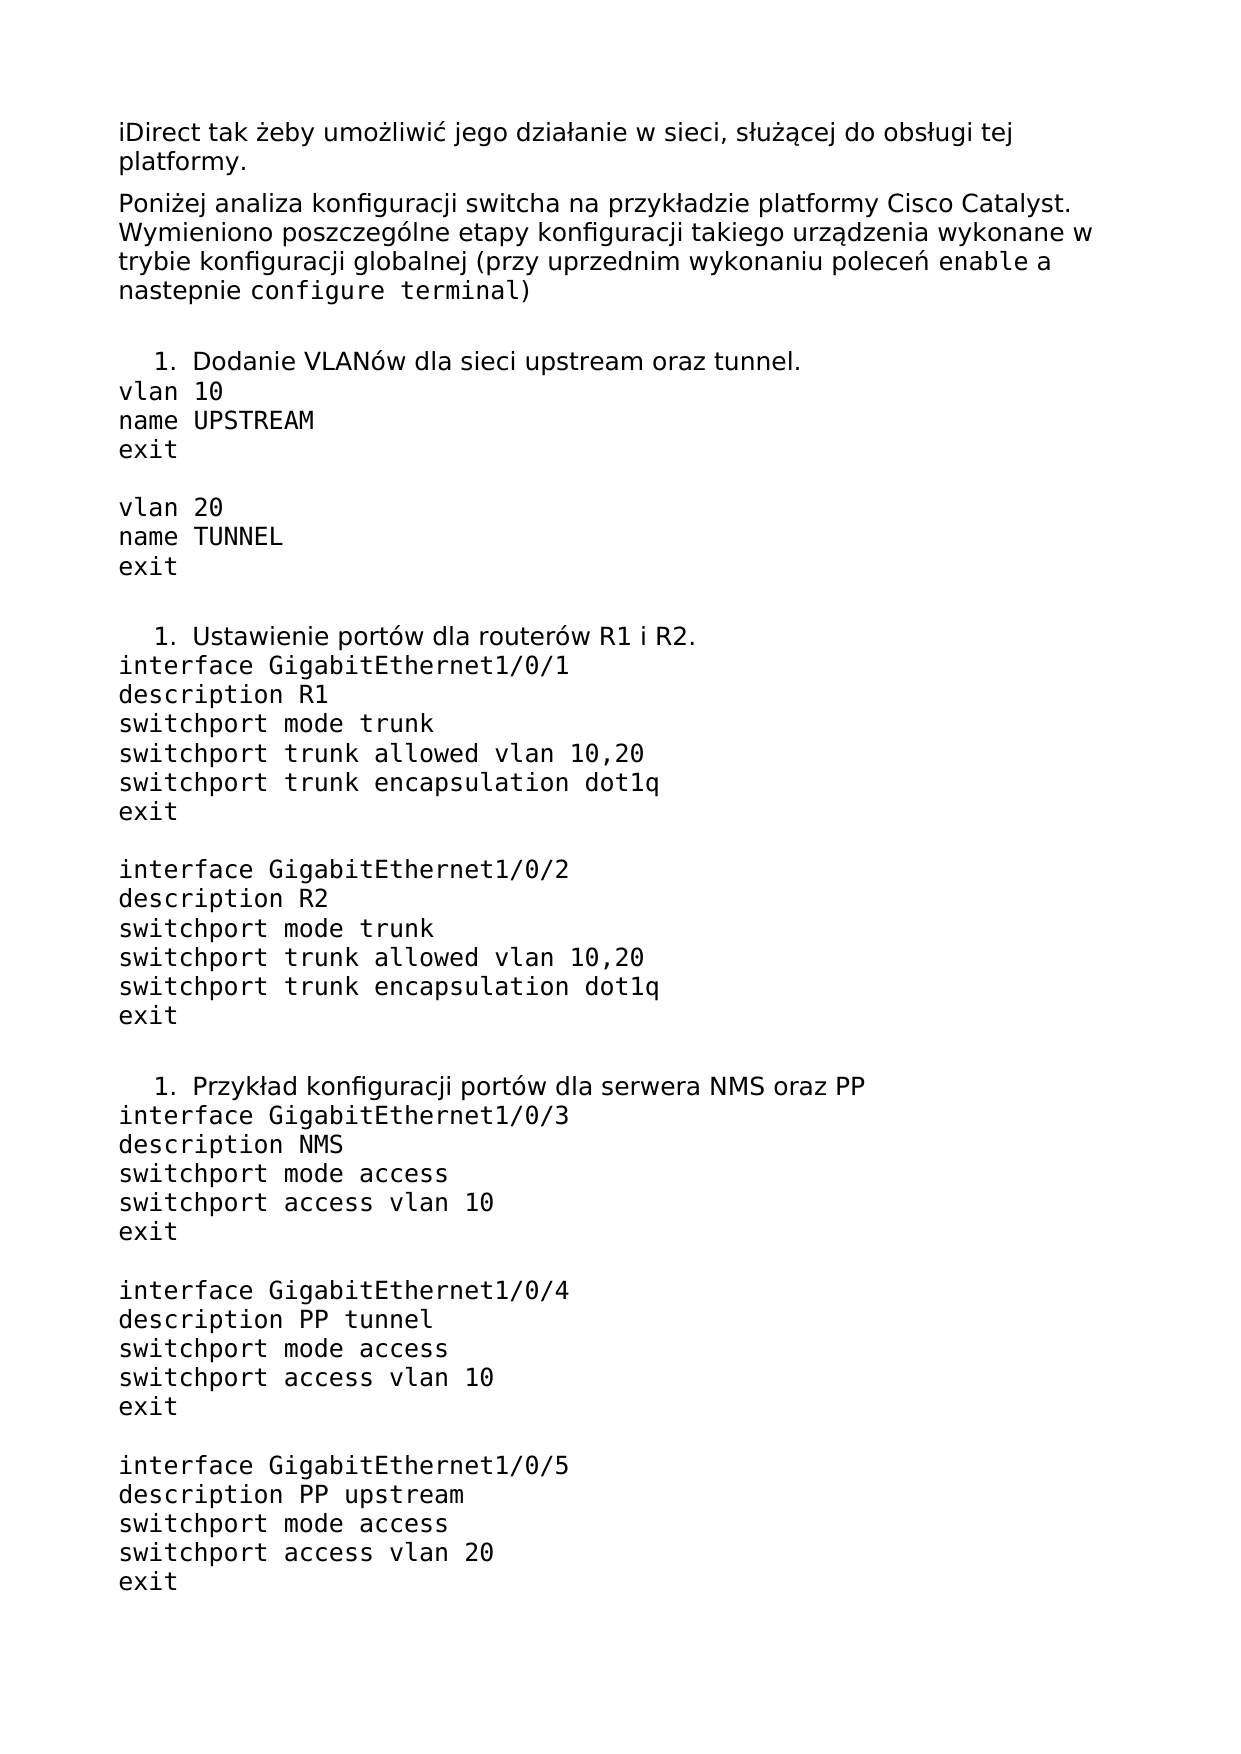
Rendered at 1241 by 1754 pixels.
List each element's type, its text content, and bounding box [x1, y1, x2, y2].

text iDirect tak żeby umożliwić jego działanie w sieci, służącej do obsługi tej platformy. [118, 118, 1122, 176]
text vlan 10 name UPSTREAM exit vlan 20 name TUNNEL exit [118, 377, 1122, 581]
text interface GigabitEthernet1/0/1 description R1 switchport mode trunk switchport trunk allowed vlan 10,20 switchport trunk encapsulation dot1q exit interface GigabitEthernet1/0/2 description R2 switchport mode trunk switchport trunk allowed vlan 10,20 switchport trunk encapsulation dot1q exit [118, 651, 1122, 1031]
text Poniżej analiza konfiguracji switcha na przykładzie platformy Cisco Catalyst. Wymieniono poszczególne etapy konfiguracji takiego urządzenia wykonane w trybie konfiguracji globalnej (przy uprzednim wykonaniu poleceń enable a nastepnie configure terminal) [118, 189, 1122, 306]
list Przykład konfiguracji portów dla serwera NMS oraz PP [177, 1072, 1122, 1101]
list Dodanie VLANów dla sieci upstream oraz tunnel. [177, 348, 1122, 377]
list Ustawienie portów dla routerów R1 i R2. [177, 622, 1122, 651]
text interface GigabitEthernet1/0/3 description NMS switchport mode access switchport access vlan 10 exit interface GigabitEthernet1/0/4 description PP tunnel switchport mode access switchport access vlan 10 exit interface GigabitEthernet1/0/5 description PP upstream switchport mode access switchport access vlan 20 exit [118, 1101, 1122, 1597]
